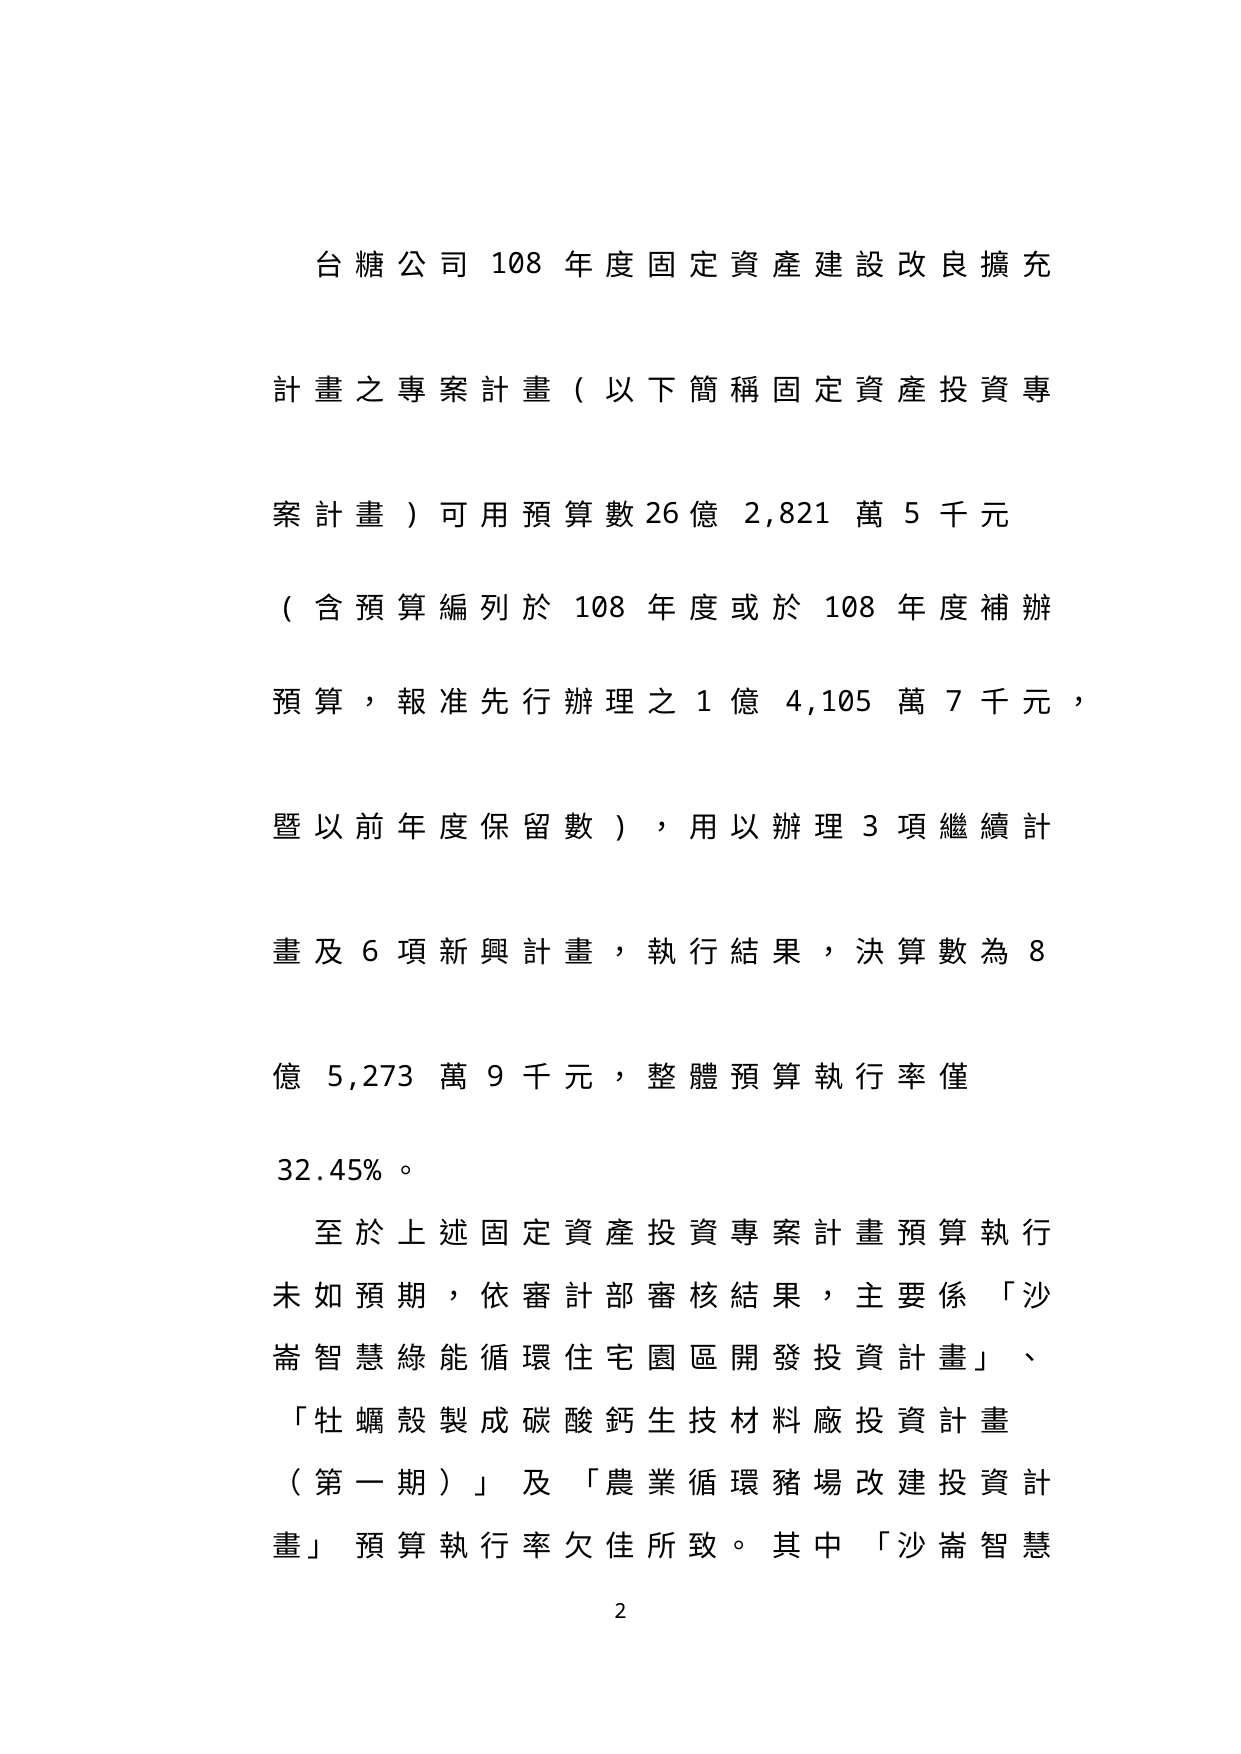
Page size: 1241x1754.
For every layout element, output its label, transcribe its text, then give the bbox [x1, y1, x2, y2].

text 至於上述固定資產投資專案計畫預算執行未如預期，依審計部審核結果，主要係「沙崙智慧綠能循環住宅園區開發投資計畫」、「牡蠣殼製成碳酸鈣生技材料廠投資計畫（第一期）」及「農業循環豬場改建投資計畫」預算執行率欠佳所致。其中「沙崙智慧綠能循環住宅園區開發投資計畫」108年度可用預算數10億1,482萬元，依台糖公司於聲復審計部查核108年度財務收支及決算審核通知事項辦理情形所述，因係該計畫於工程發包時，臺南地區重大工程趕工，區域內工程人力、機具嚴重供需失衡、人事費用大漲及營建市場招標工程案量充足等因素而降低廠商投標意願，致無廠商投標而流標3次，爰該計畫108年度決算支用數3億2,234萬元，執行率僅31.76%(詳表1)。 [242, 1189, 1058, 1564]
text 台糖公司108年度固定資產建設改良擴充計畫之專案計畫(以下簡稱固定資產投資專案計畫)可用預算數26億2,821萬5千元(含預算編列於108年度或於108年度補辦預算，報准先行辦理之1億4,105萬7千元，暨以前年度保留數)，用以辦理3項繼續計畫及6項新興計畫，執行結果，決算數為8億5,273萬9千元，整體預算執行率僅32.45%。 [242, 189, 1058, 1189]
